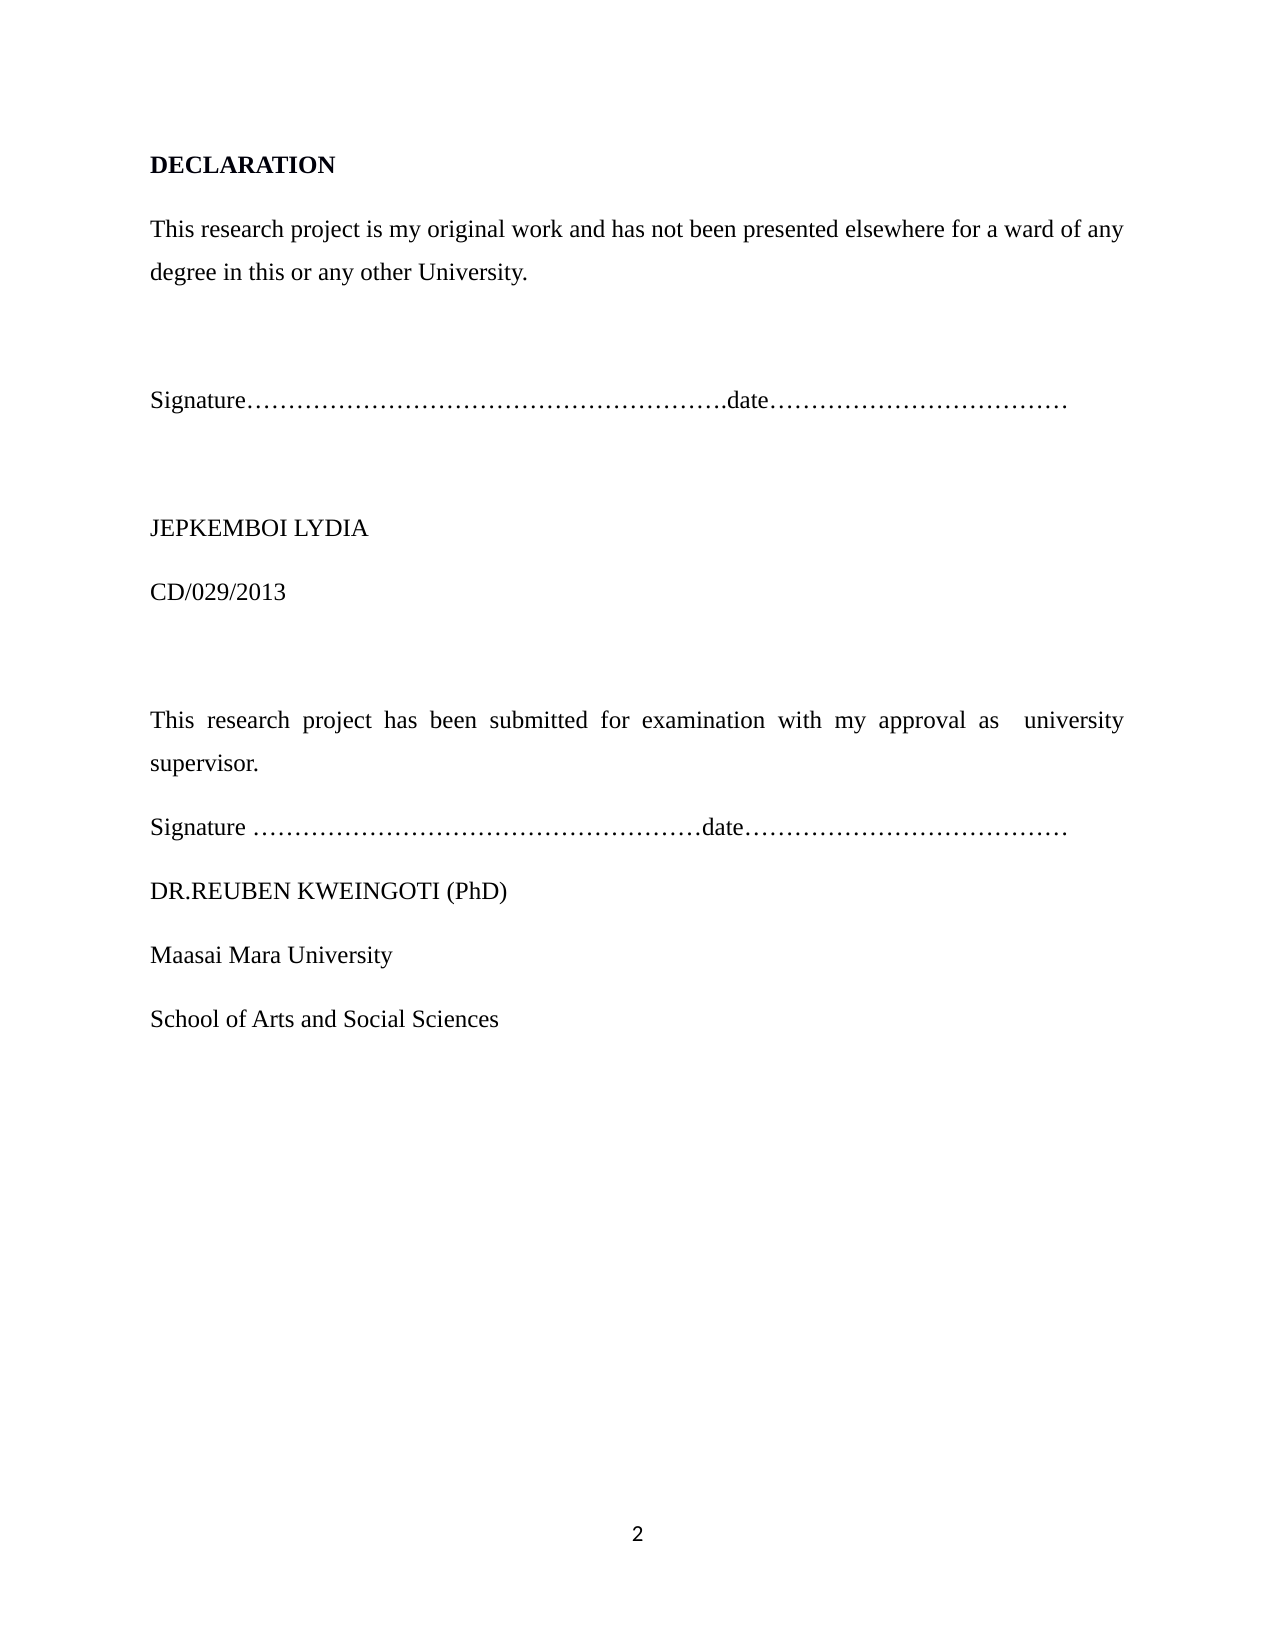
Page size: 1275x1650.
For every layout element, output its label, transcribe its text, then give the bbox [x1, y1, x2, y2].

text JEPKEMBOI LYDIA [150, 513, 1125, 542]
text School of Arts and Social Sciences [150, 1004, 1125, 1032]
text Signature………………………………………………….date……………………………… [150, 385, 1125, 414]
text DR.REUBEN KWEINGOTI (PhD) [150, 876, 1125, 904]
text This research project has been submitted for examination with my approval as university supervisor. [150, 705, 1125, 777]
text Maasai Mara University [150, 940, 1125, 968]
text This research project is my original work and has not been presented elsewhere for a ward of any degree in this or any other University. [150, 214, 1125, 286]
text Signature ………………………………………………date………………………………… [150, 812, 1125, 841]
text CD/029/2013 [150, 577, 1125, 606]
subtitle DECLARATION [150, 150, 1125, 179]
